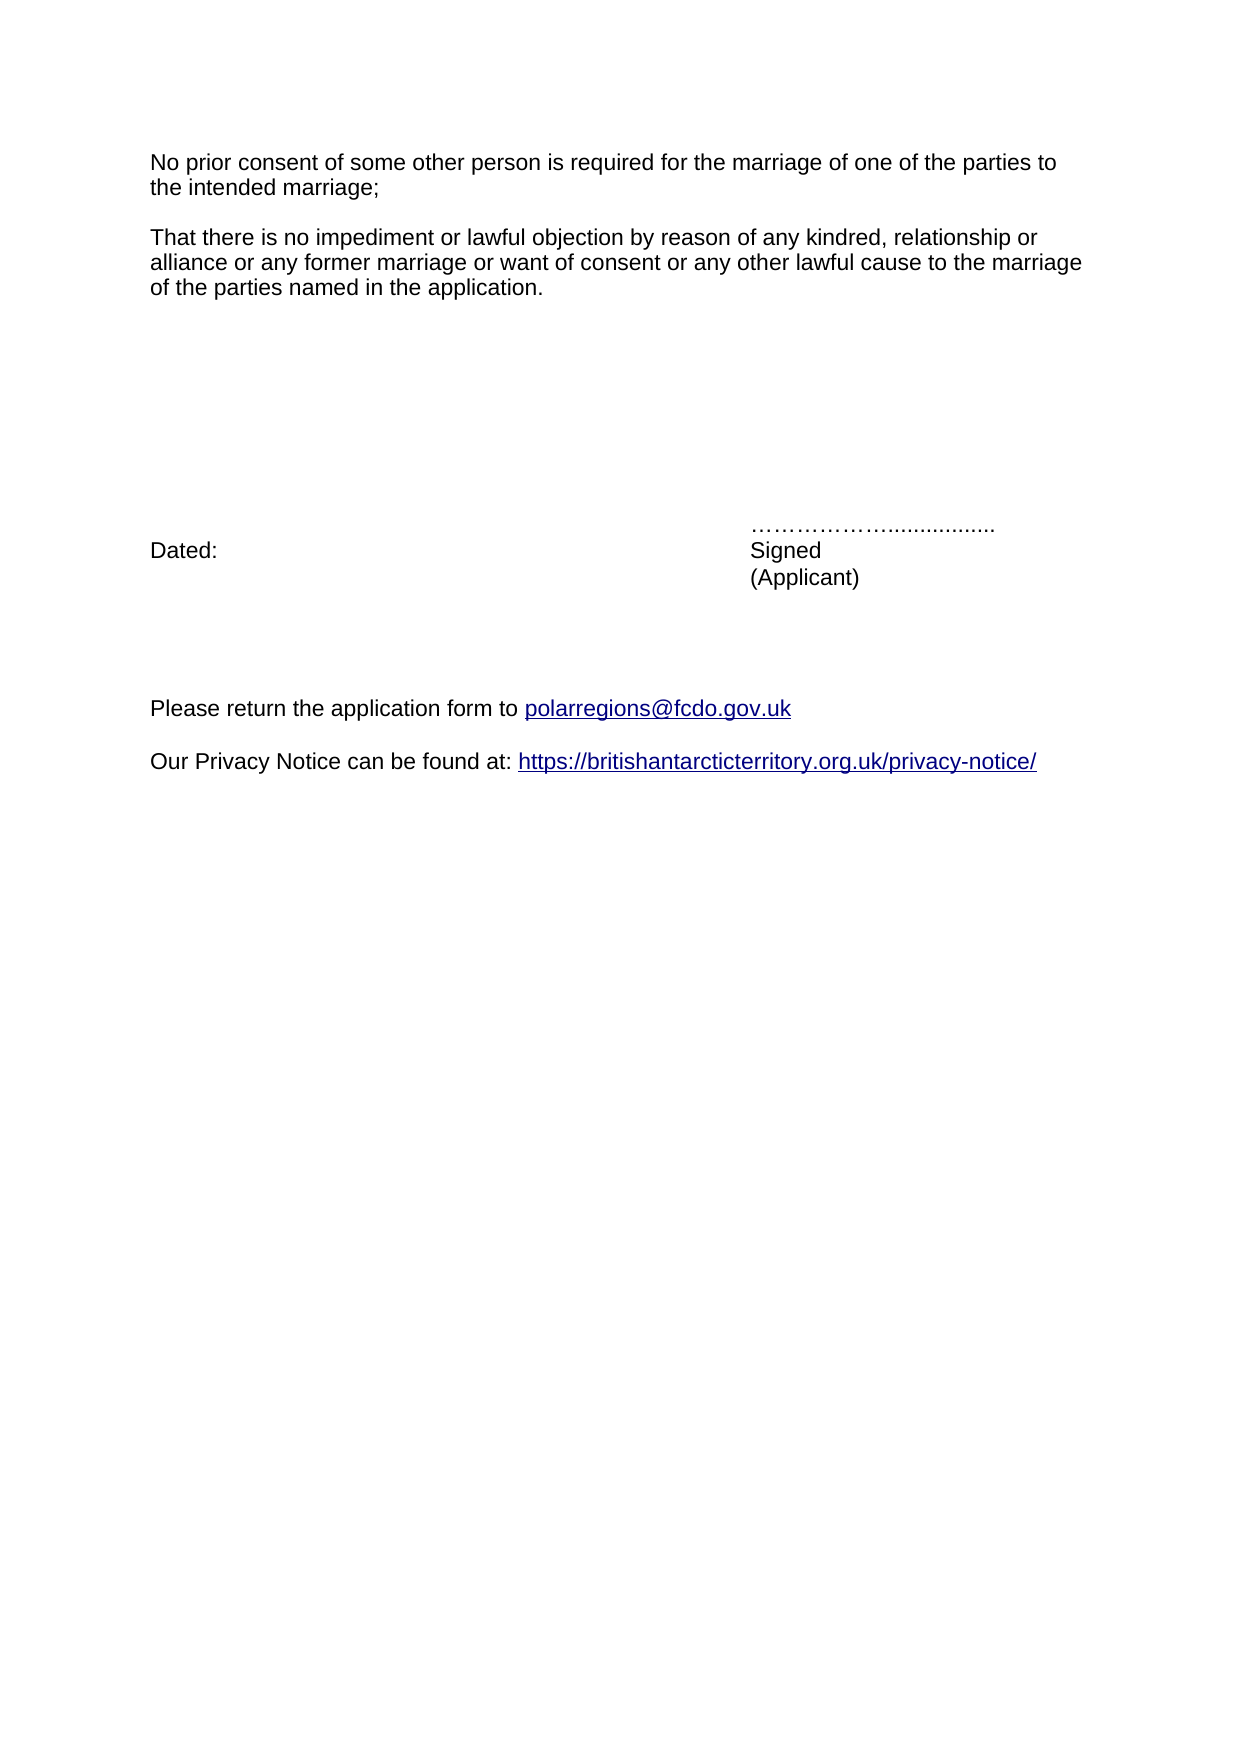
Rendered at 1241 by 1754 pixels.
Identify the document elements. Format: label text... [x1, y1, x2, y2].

text ………………................. [150, 511, 1090, 537]
text Please return the application form to polarregions@fcdo.gov.uk [150, 695, 1090, 722]
text No prior consent of some other person is required for the marriage of one of the parties to the intended marriage; [150, 150, 1090, 200]
text Dated: Signed [150, 537, 1090, 563]
text That there is no impediment or lawful objection by reason of any kindred, relationship or alliance or any former marriage or want of consent or any other lawful cause to the marriage of the parties named in the application. [150, 225, 1090, 300]
text Our Privacy Notice can be found at: https://britishantarcticterritory.org.uk/privacy-notice/ [150, 748, 1090, 774]
text (Applicant) [150, 563, 1090, 590]
